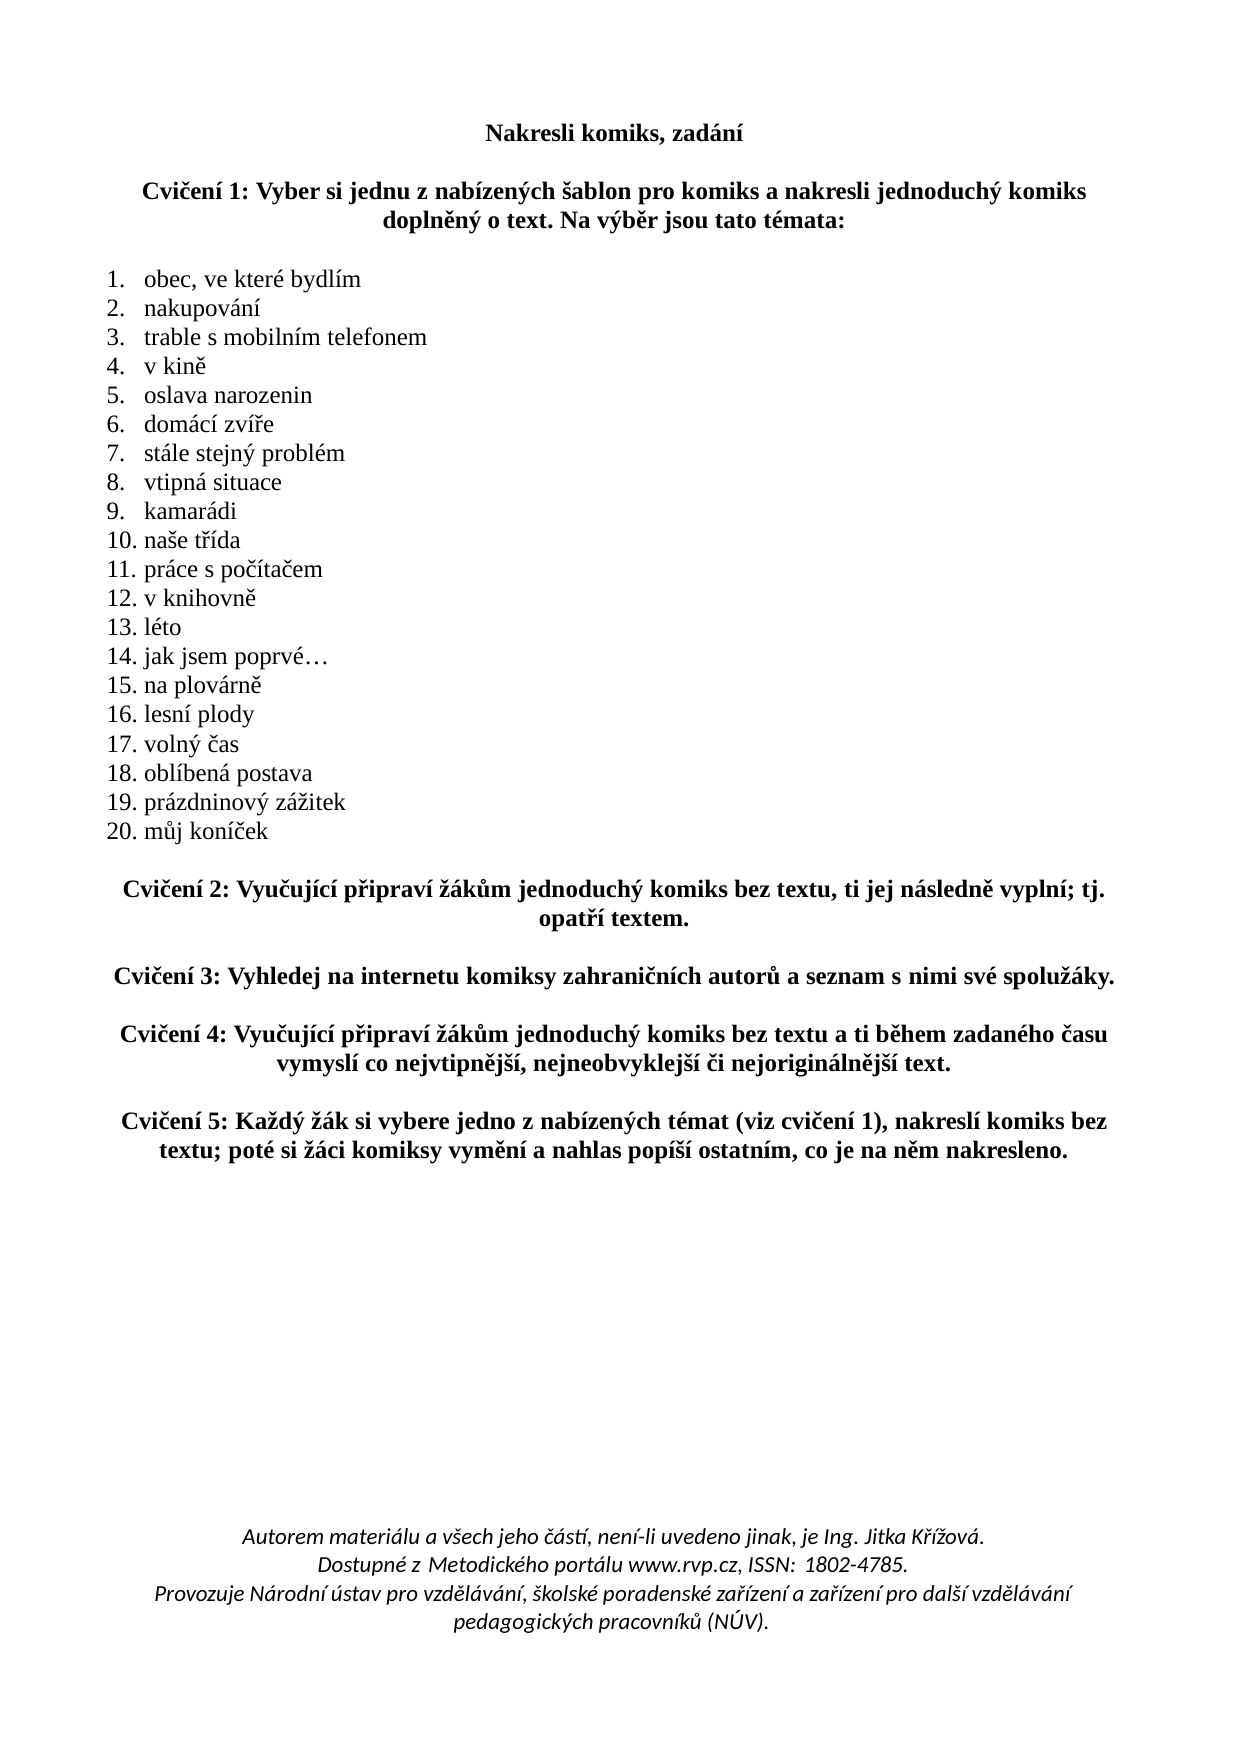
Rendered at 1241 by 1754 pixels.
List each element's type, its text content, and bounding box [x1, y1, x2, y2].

text Cvičení 4: Vyučující připraví žákům jednoduchý komiks bez textu a ti během zadaného času vymyslí co nejvtipnější, nejneobvyklejší či nejoriginálnější text. [106, 1019, 1122, 1077]
list domácí zvíře [106, 409, 1122, 438]
list na plovárně [106, 670, 1122, 699]
list práce s počítačem [106, 554, 1122, 583]
text Cvičení 1: Vyber si jednu z nabízených šablon pro komiks a nakresli jednoduchý komiks doplněný o text. Na výběr jsou tato témata: [106, 176, 1122, 234]
list v kině [106, 351, 1122, 380]
list nakupování [106, 292, 1122, 322]
text Cvičení 2: Vyučující připraví žákům jednoduchý komiks bez textu, ti jej následně vyplní; tj. opatří textem. [106, 874, 1122, 932]
list obec, ve které bydlím [106, 263, 1122, 292]
list volný čas [106, 728, 1122, 757]
list jak jsem poprvé… [106, 641, 1122, 670]
list lesní plody [106, 699, 1122, 728]
list oblíbená postava [106, 757, 1122, 787]
list naše třída [106, 525, 1122, 554]
list můj koníček [106, 816, 1122, 845]
list léto [106, 612, 1122, 641]
list stále stejný problém [106, 438, 1122, 467]
list v knihovně [106, 583, 1122, 612]
list vtipná situace [106, 467, 1122, 496]
list kamarádi [106, 496, 1122, 525]
list oslava narozenin [106, 380, 1122, 409]
list prázdninový zážitek [106, 787, 1122, 816]
text Cvičení 5: Každý žák si vybere jedno z nabízených témat (viz cvičení 1), nakreslí komiks bez textu; poté si žáci komiksy vymění a nahlas popíší ostatním, co je na něm nakresleno. [106, 1106, 1122, 1164]
text Cvičení 3: Vyhledej na internetu komiksy zahraničních autorů a seznam s nimi své spolužáky. [106, 961, 1122, 990]
list trable s mobilním telefonem [106, 322, 1122, 351]
text Nakresli komiks, zadání [106, 118, 1122, 147]
